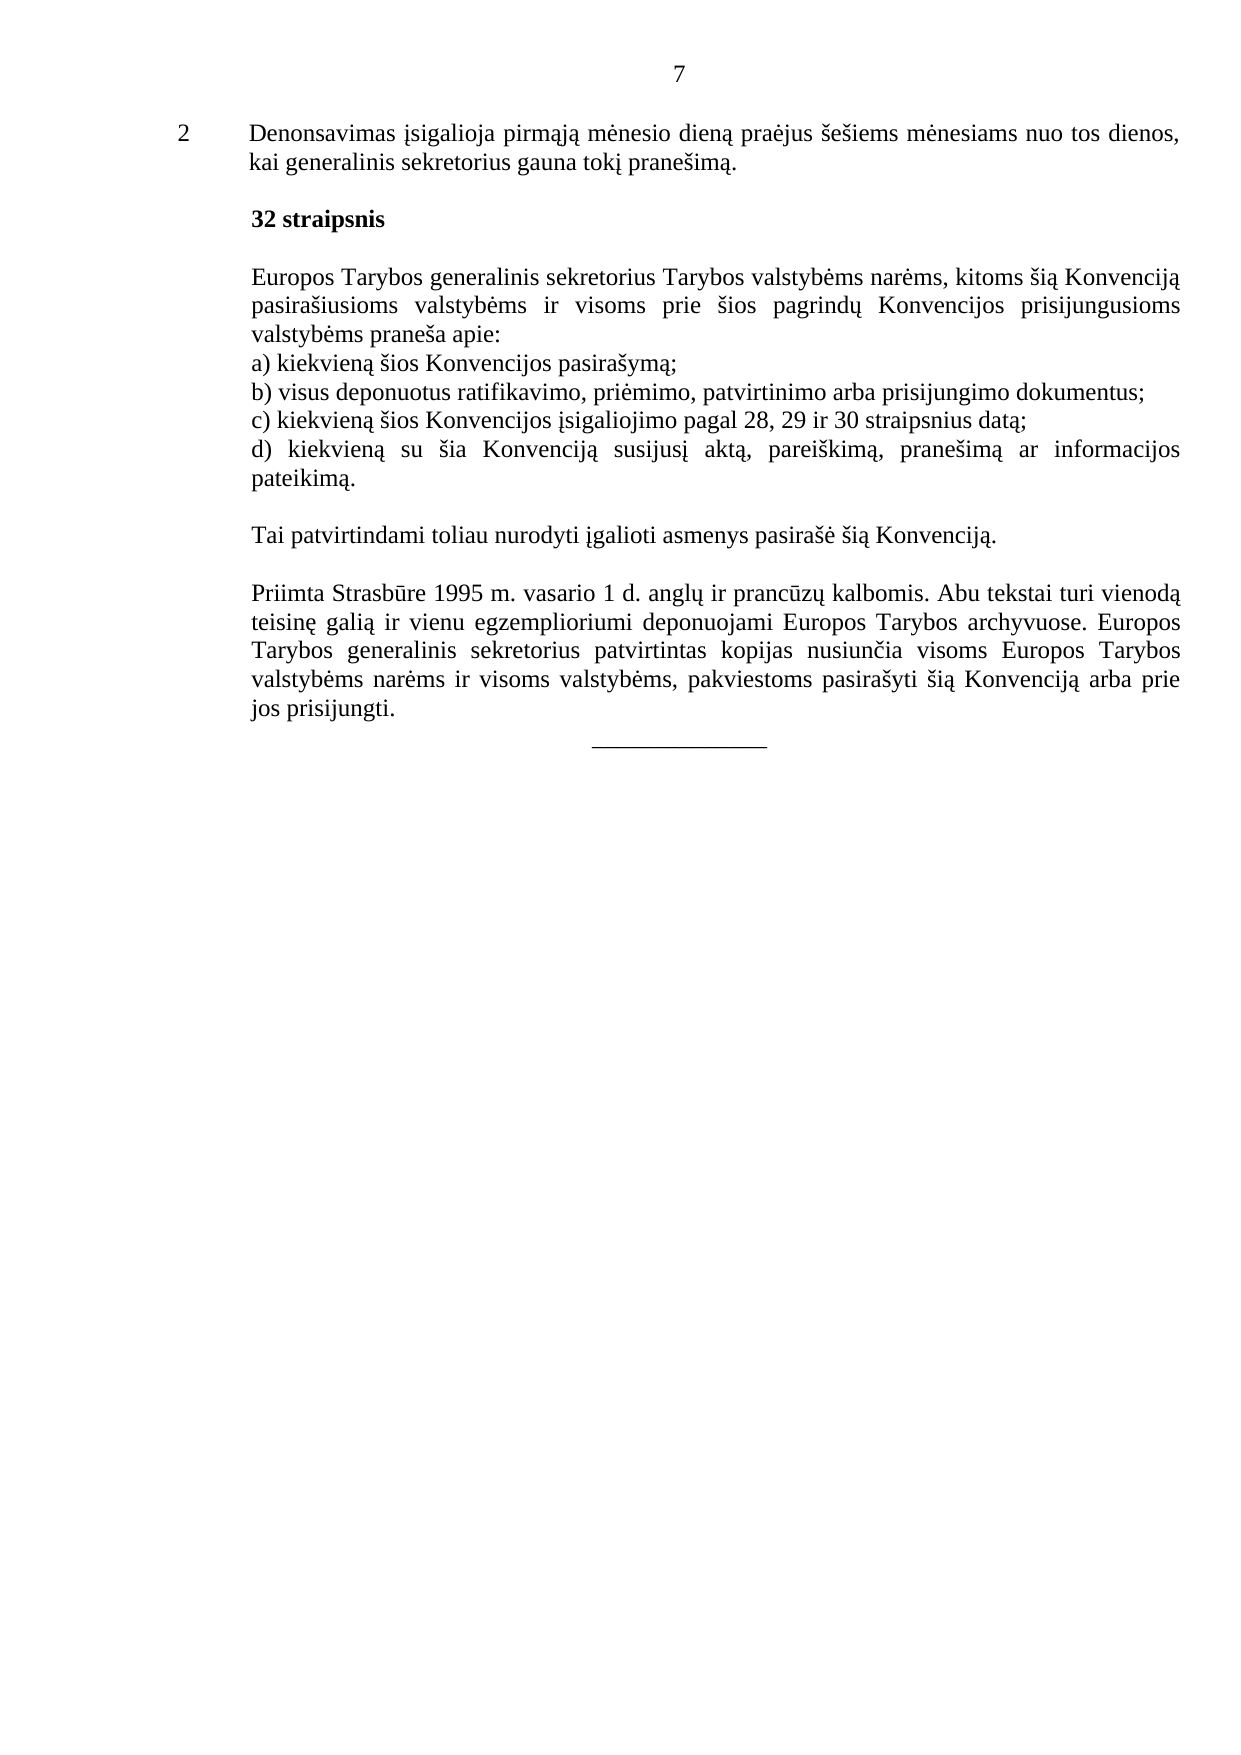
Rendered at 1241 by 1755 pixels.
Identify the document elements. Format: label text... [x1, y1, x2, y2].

text a) kiekvieną šios Konvencijos pasirašymą; [251, 348, 1181, 377]
text 32 straipsnis [177, 204, 1181, 233]
text Priimta Strasbūre 1995 m. vasario 1 d. anglų ir prancūzų kalbomis. Abu tekstai turi vienodą teisinę galią ir vienu egzemplioriumi deponuojami Europos Tarybos archyvuose. Europos Tarybos generalinis sekretorius patvirtintas kopijas nusiunčia visoms Europos Tarybos valstybėms narėms ir visoms valstybėms, pakviestoms pasirašyti šią Konvenciją arba prie jos prisijungti. [251, 578, 1181, 722]
text ______________ [177, 722, 1181, 751]
text c) kiekvieną šios Konvencijos įsigaliojimo pagal 28, 29 ir 30 straipsnius datą; [251, 406, 1181, 434]
text 2 Denonsavimas įsigalioja pirmąją mėnesio dieną praėjus šešiems mėnesiams nuo tos dienos, kai generalinis sekretorius gauna tokį pranešimą. [177, 118, 1181, 176]
text Tai patvirtindami toliau nurodyti įgalioti asmenys pasirašė šią Konvenciją. [251, 521, 1181, 549]
text b) visus deponuotus ratifikavimo, priėmimo, patvirtinimo arba prisijungimo dokumentus; [251, 377, 1181, 406]
text Europos Tarybos generalinis sekretorius Tarybos valstybėms narėms, kitoms šią Konvenciją pasirašiusioms valstybėms ir visoms prie šios pagrindų Konvencijos prisijungusioms valstybėms praneša apie: [251, 262, 1181, 348]
text d) kiekvieną su šia Konvenciją susijusį aktą, pareiškimą, pranešimą ar informacijos pateikimą. [251, 434, 1181, 492]
